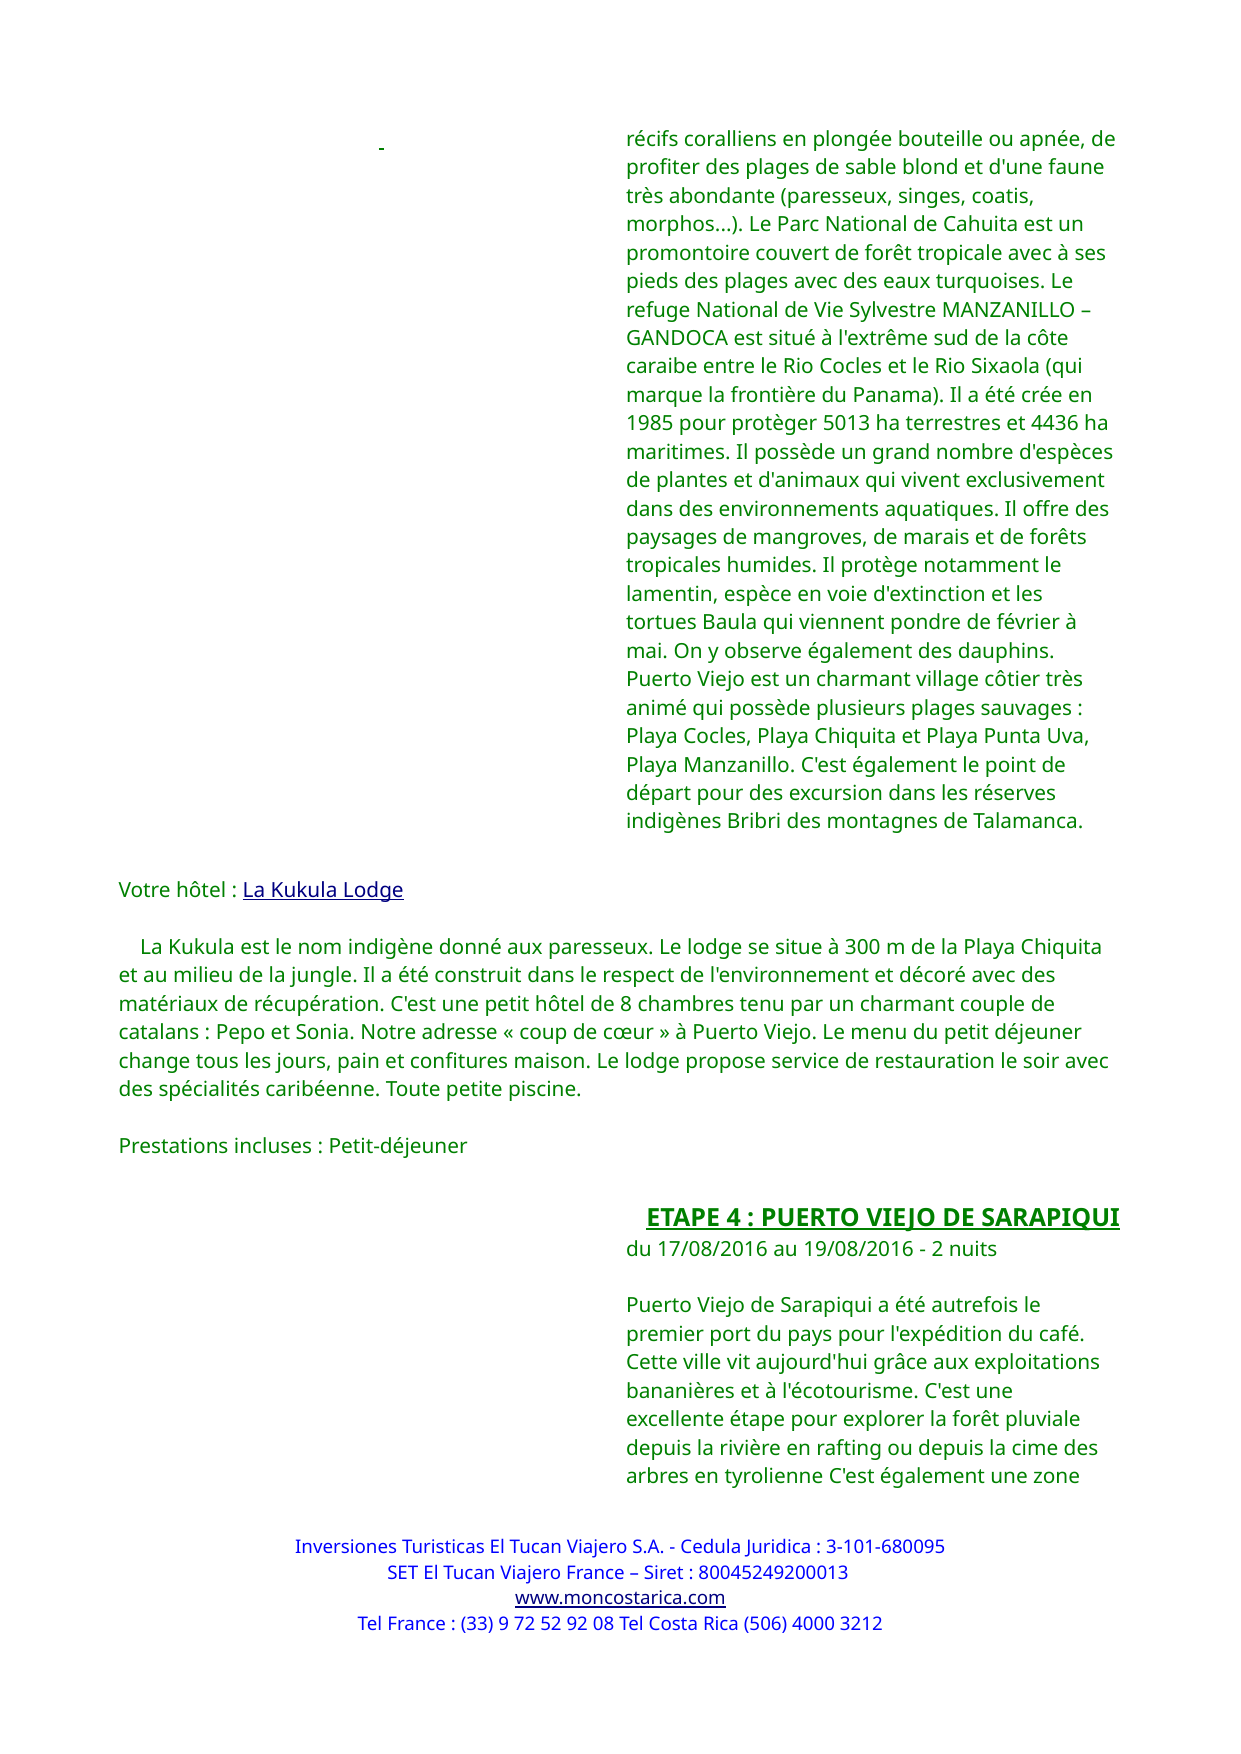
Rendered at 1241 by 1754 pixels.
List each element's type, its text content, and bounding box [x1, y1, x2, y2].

table_header ETAPE 3 : PUERTO VIEJO DE TALAMANCA du 13/08/2016 au 17/08/2016 - 4 nuits Une étape au bord de la mer des caraïbes unique en biodiversité et mélange de culture (créole, rasta, surfeur, bohème) qui donne la possibilité de visiter le Parc National de Cahuita et le Refuge National de Vie Sauvage Manzanillo, d'explorer les récifs coralliens en plongée bouteille ou apnée, de profiter des plages de sable blond et d'une faune très abondante (paresseux, singes, coatis, morphos...). Le Parc National de Cahuita est un promontoire couvert de forêt tropicale avec à ses pieds des plages avec des eaux turquoises. Le refuge National de Vie Sylvestre MANZANILLO – GANDOCA est situé à l'extrême sud de la côte caraibe entre le Rio Cocles et le Rio Sixaola (qui marque la frontière du Panama). Il a été crée en 1985 pour protèger 5013 ha terrestres et 4436 ha maritimes. Il possède un grand nombre d'espèces de plantes et d'animaux qui vivent exclusivement dans des environnements aquatiques. Il offre des paysages de mangroves, de marais et de forêts tropicales humides. Il protège notamment le lamentin, espèce en voie d'extinction et les tortues Baula qui viennent pondre de février à mai. On y observe également des dauphins. Puerto Viejo est un charmant village côtier très animé qui possède plusieurs plages sauvages : Playa Cocles, Playa Chiquita et Playa Punta Uva, Playa Manzanillo. C'est également le point de départ pour des excursion dans les réserves indigènes Bribri des montagnes de Talamanca. [620, 118, 1122, 841]
text Prestations incluses : Petit-déjeuner [118, 1131, 1122, 1160]
table_header [118, 118, 620, 841]
table_header ETAPE 4 : PUERTO VIEJO DE SARAPIQUI du 17/08/2016 au 19/08/2016 - 2 nuits Puerto Viejo de Sarapiqui a été autrefois le premier port du pays pour l'expédition du café. Cette ville vit aujourd'hui grâce aux exploitations bananières et à l'écotourisme. C'est une excellente étape pour explorer la forêt pluviale depuis la rivière en rafting ou depuis la cime des arbres en tyrolienne C'est également une zone [620, 1194, 1122, 1495]
table_header [118, 1194, 620, 1495]
text Votre hôtel : La Kukula Lodge [118, 875, 1122, 903]
text La Kukula est le nom indigène donné aux paresseux. Le lodge se situe à 300 m de la Playa Chiquita et au milieu de la jungle. Il a été construit dans le respect de l'environnement et décoré avec des matériaux de récupération. C'est une petit hôtel de 8 chambres tenu par un charmant couple de catalans : Pepo et Sonia. Notre adresse « coup de cœur » à Puerto Viejo. Le menu du petit déjeuner change tous les jours, pain et confitures maison. Le lodge propose service de restauration le soir avec des spécialités caribéenne. Toute petite piscine. [118, 932, 1122, 1103]
